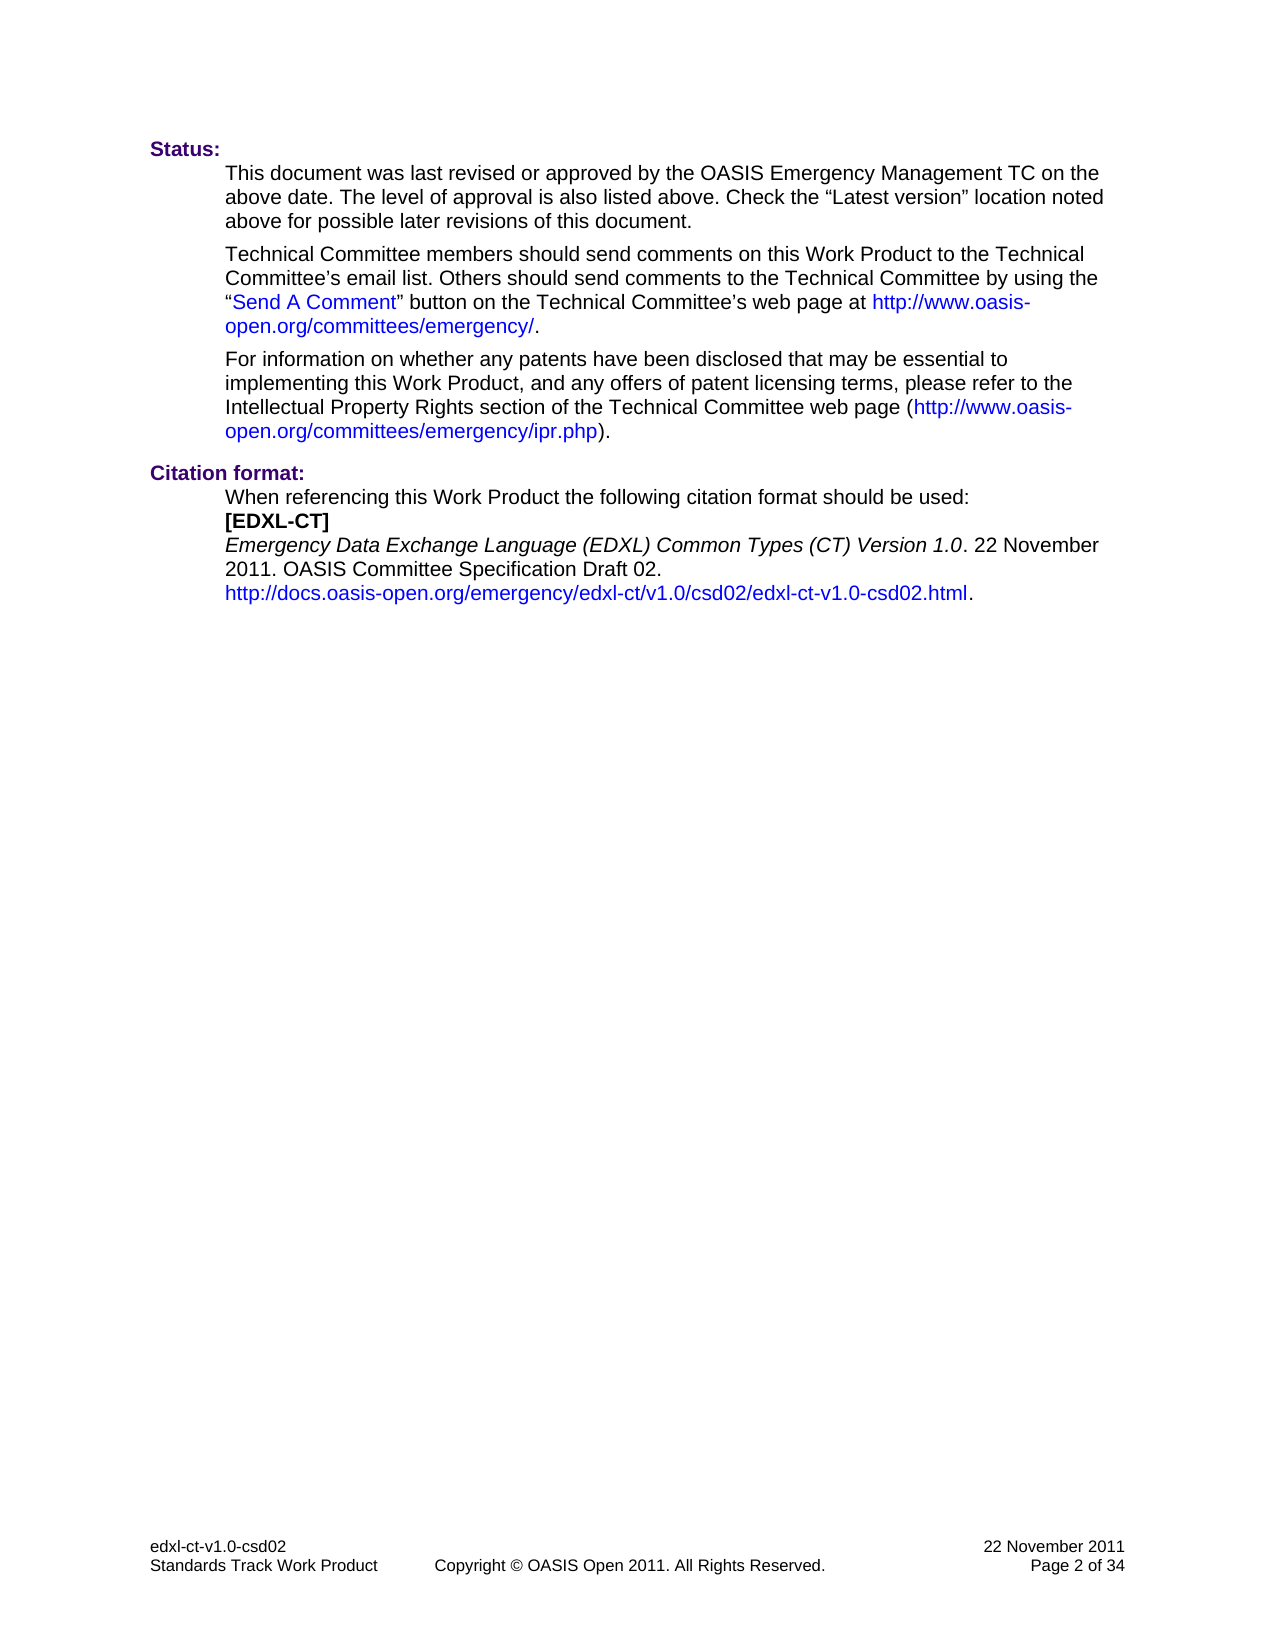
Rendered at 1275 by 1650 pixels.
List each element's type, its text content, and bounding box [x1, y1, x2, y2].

title [EDXL-CT] [225, 508, 1125, 532]
text This document was last revised or approved by the OASIS Emergency Management TC on the above date. The level of approval is also listed above. Check the “Latest version” location noted above for possible later revisions of this document. [225, 161, 1125, 233]
title Emergency Data Exchange Language (EDXL) Common Types (CT) Version 1.0. 22 November 2011. OASIS Committee Specification Draft 02. http://docs.oasis-open.org/emergency/edxl-ct/v1.0/csd02/edxl-ct-v1.0-csd02.html. [225, 532, 1125, 604]
text For information on whether any patents have been disclosed that may be essential to implementing this Work Product, and any offers of patent licensing terms, please refer to the Intellectual Property Rights section of the Technical Committee web page (http://www.oasis-open.org/committees/emergency/ipr.php). [225, 347, 1125, 443]
title When referencing this Work Product the following citation format should be used: [225, 484, 1125, 508]
text Technical Committee members should send comments on this Work Product to the Technical Committee’s email list. Others should send comments to the Technical Committee by using the “Send A Comment” button on the Technical Committee’s web page at http://www.oasis-open.org/committees/emergency/. [225, 242, 1125, 338]
title Citation format: [150, 461, 1125, 484]
title Status: [150, 137, 1125, 161]
